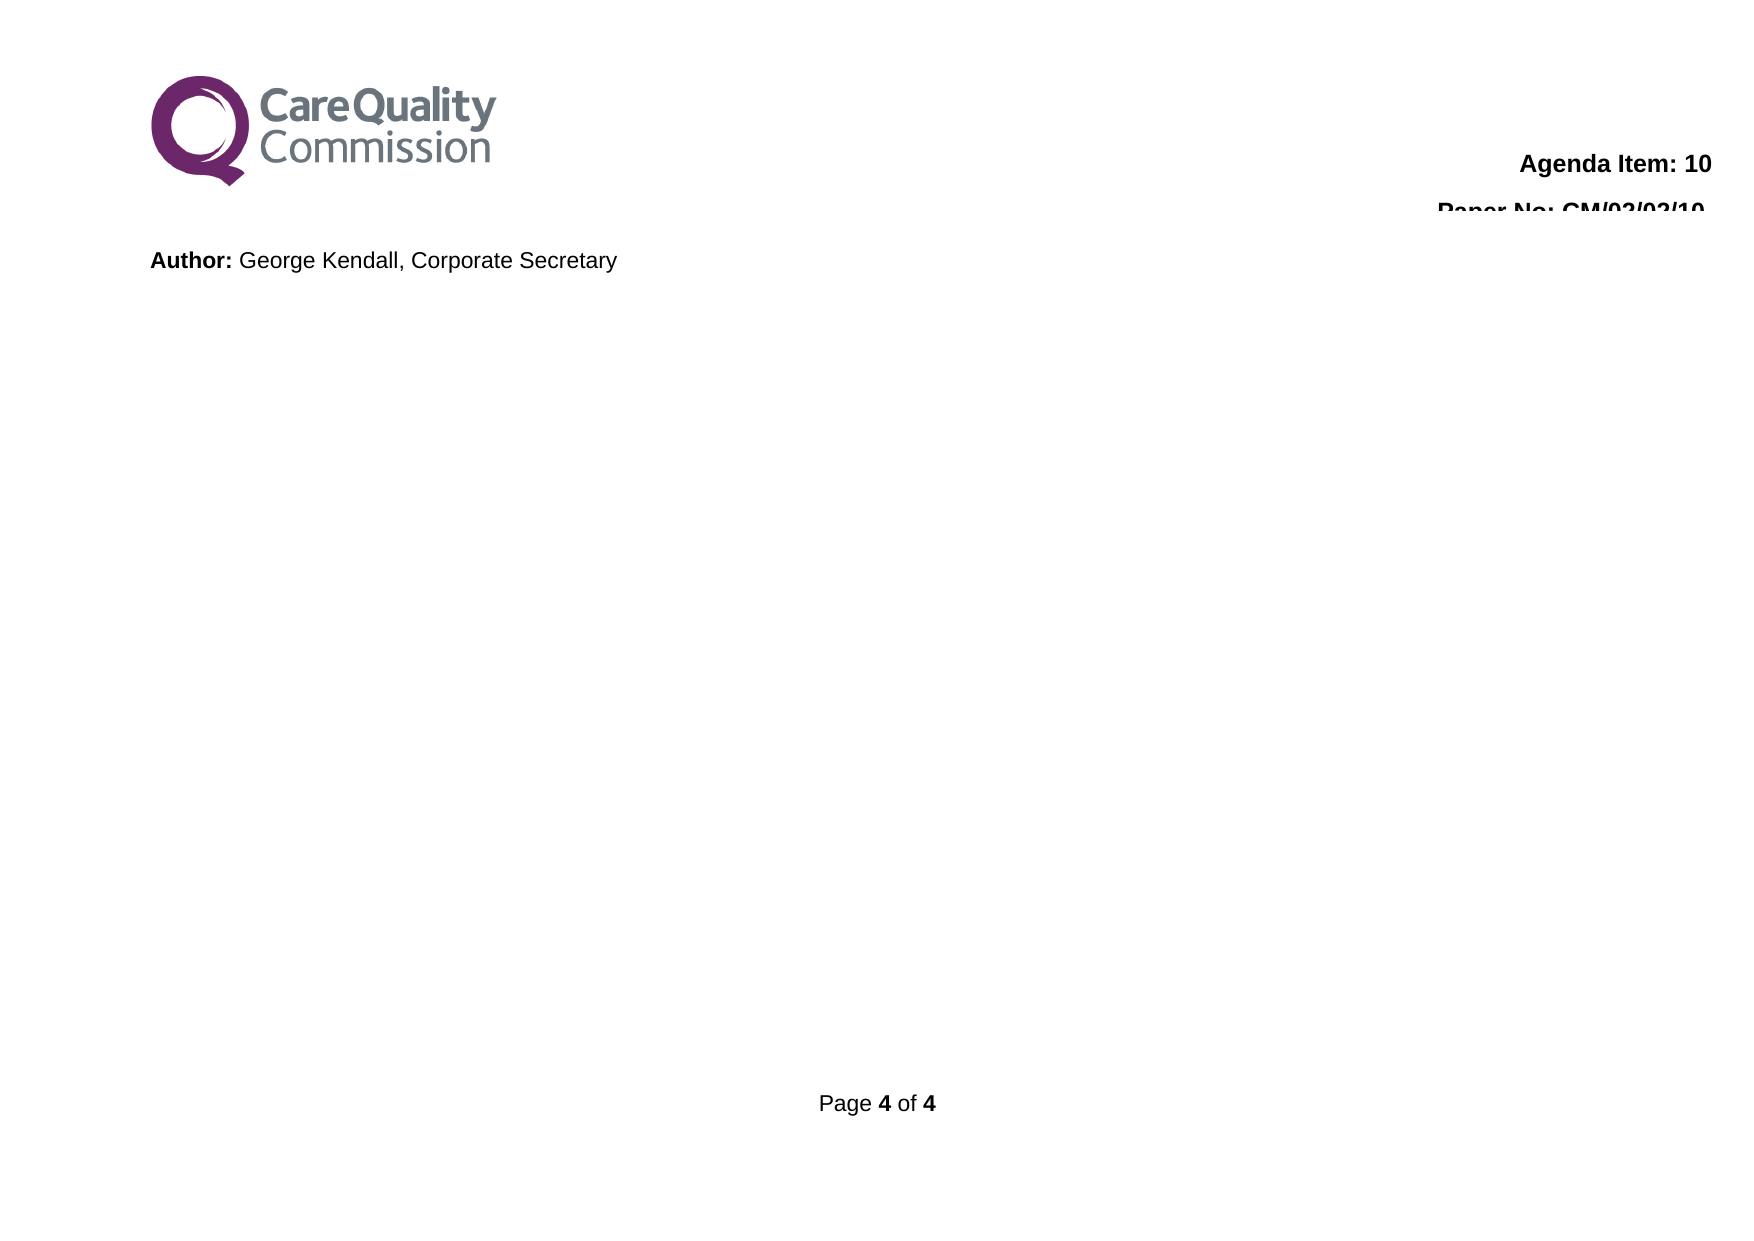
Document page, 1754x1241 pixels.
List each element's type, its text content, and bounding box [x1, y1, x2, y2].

text Author: George Kendall, Corporate Secretary [150, 247, 1604, 273]
